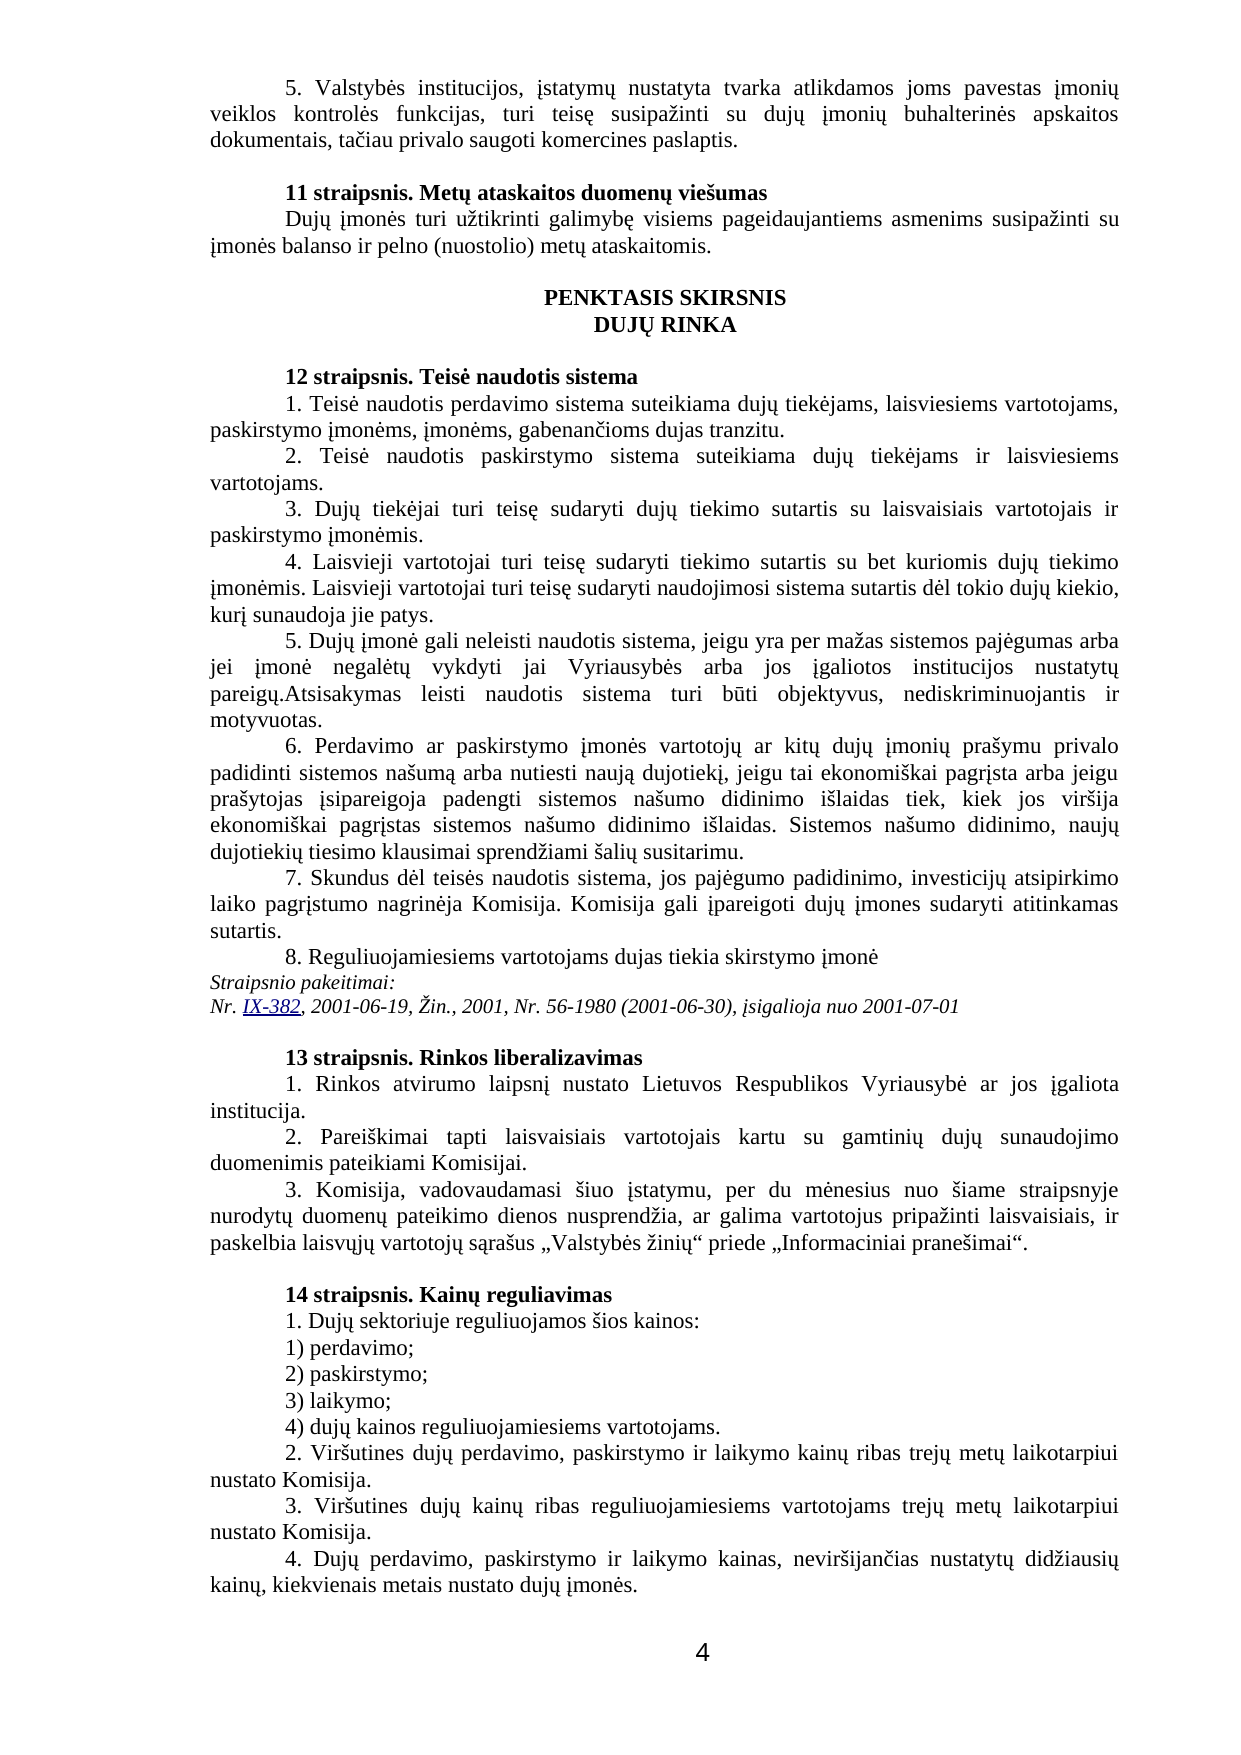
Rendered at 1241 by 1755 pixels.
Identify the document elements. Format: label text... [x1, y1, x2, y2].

text 7. Skundus dėl teisės naudotis sistema, jos pajėgumo padidinimo, investicijų atsipirkimo laiko pagrįstumo nagrinėja Komisija. Komisija gali įpareigoti dujų įmones sudaryti atitinkamas sutartis. [210, 864, 1120, 943]
text 12 straipsnis. Teisė naudotis sistema [210, 363, 1120, 390]
text 2. Viršutines dujų perdavimo, paskirstymo ir laikymo kainų ribas trejų metų laikotarpiui nustato Komisija. [210, 1439, 1120, 1492]
text 1. Dujų sektoriuje reguliuojamos šios kainos: [210, 1308, 1120, 1334]
text PENKTASIS SKIRSNIS [210, 284, 1120, 311]
text 3) laikymo; [210, 1387, 1120, 1413]
text 13 straipsnis. Rinkos liberalizavimas [210, 1044, 1120, 1070]
text 2) paskirstymo; [210, 1360, 1120, 1387]
text 8. Reguliuojamiesiems vartotojams dujas tiekia skirstymo įmonė [210, 943, 1120, 969]
text 4. Laisvieji vartotojai turi teisę sudaryti tiekimo sutartis su bet kuriomis dujų tiekimo įmonėmis. Laisvieji vartotojai turi teisę sudaryti naudojimosi sistema sutartis dėl tokio dujų kiekio, kurį sunaudoja jie patys. [210, 548, 1120, 627]
text 3. Viršutines dujų kainų ribas reguliuojamiesiems vartotojams trejų metų laikotarpiui nustato Komisija. [210, 1492, 1120, 1545]
text 4) dujų kainos reguliuojamiesiems vartotojams. [210, 1413, 1120, 1439]
text 3. Dujų tiekėjai turi teisę sudaryti dujų tiekimo sutartis su laisvaisiais vartotojais ir paskirstymo įmonėmis. [210, 495, 1120, 548]
text 14 straipsnis. Kainų reguliavimas [210, 1281, 1120, 1308]
text 1. Rinkos atvirumo laipsnį nustato Lietuvos Respublikos Vyriausybė ar jos įgaliota institucija. [210, 1070, 1120, 1123]
text 6. Perdavimo ar paskirstymo įmonės vartotojų ar kitų dujų įmonių prašymu privalo padidinti sistemos našumą arba nutiesti naują dujotiekį, jeigu tai ekonomiškai pagrįsta arba jeigu prašytojas įsipareigoja padengti sistemos našumo didinimo išlaidas tiek, kiek jos viršija ekonomiškai pagrįstas sistemos našumo didinimo išlaidas. Sistemos našumo didinimo, naujų dujotiekių tiesimo klausimai sprendžiami šalių susitarimu. [210, 732, 1120, 864]
text Dujų įmonės turi užtikrinti galimybę visiems pageidaujantiems asmenims susipažinti su įmonės balanso ir pelno (nuostolio) metų ataskaitomis. [210, 205, 1120, 258]
text 5. Valstybės institucijos, įstatymų nustatyta tvarka atlikdamos joms pavestas įmonių veiklos kontrolės funkcijas, turi teisę susipažinti su dujų įmonių buhalterinės apskaitos dokumentais, tačiau privalo saugoti komercines paslaptis. [210, 73, 1120, 153]
text 11 straipsnis. Metų ataskaitos duomenų viešumas [210, 179, 1120, 205]
text DUJŲ RINKA [210, 311, 1120, 337]
text 2. Teisė naudotis paskirstymo sistema suteikiama dujų tiekėjams ir laisviesiems vartotojams. [210, 442, 1120, 495]
text Nr. IX-382, 2001-06-19, Žin., 2001, Nr. 56-1980 (2001-06-30), įsigalioja nuo 2001-07-01 [210, 994, 1120, 1018]
text 1) perdavimo; [210, 1334, 1120, 1360]
text 5. Dujų įmonė gali neleisti naudotis sistema, jeigu yra per mažas sistemos pajėgumas arba jei įmonė negalėtų vykdyti jai Vyriausybės arba jos įgaliotos institucijos nustatytų pareigų.Atsisakymas leisti naudotis sistema turi būti objektyvus, nediskriminuojantis ir motyvuotas. [210, 627, 1120, 732]
text 1. Teisė naudotis perdavimo sistema suteikiama dujų tiekėjams, laisviesiems vartotojams, paskirstymo įmonėms, įmonėms, gabenančioms dujas tranzitu. [210, 390, 1120, 442]
text Straipsnio pakeitimai: [210, 969, 1120, 994]
text 2. Pareiškimai tapti laisvaisiais vartotojais kartu su gamtinių dujų sunaudojimo duomenimis pateikiami Komisijai. [210, 1123, 1120, 1176]
text 4. Dujų perdavimo, paskirstymo ir laikymo kainas, neviršijančias nustatytų didžiausių kainų, kiekvienais metais nustato dujų įmonės. [210, 1545, 1120, 1597]
text 3. Komisija, vadovaudamasi šiuo įstatymu, per du mėnesius nuo šiame straipsnyje nurodytų duomenų pateikimo dienos nusprendžia, ar galima vartotojus pripažinti laisvaisiais, ir paskelbia laisvųjų vartotojų sąrašus „Valstybės žinių“ priede „Informaciniai pranešimai“. [210, 1176, 1120, 1255]
